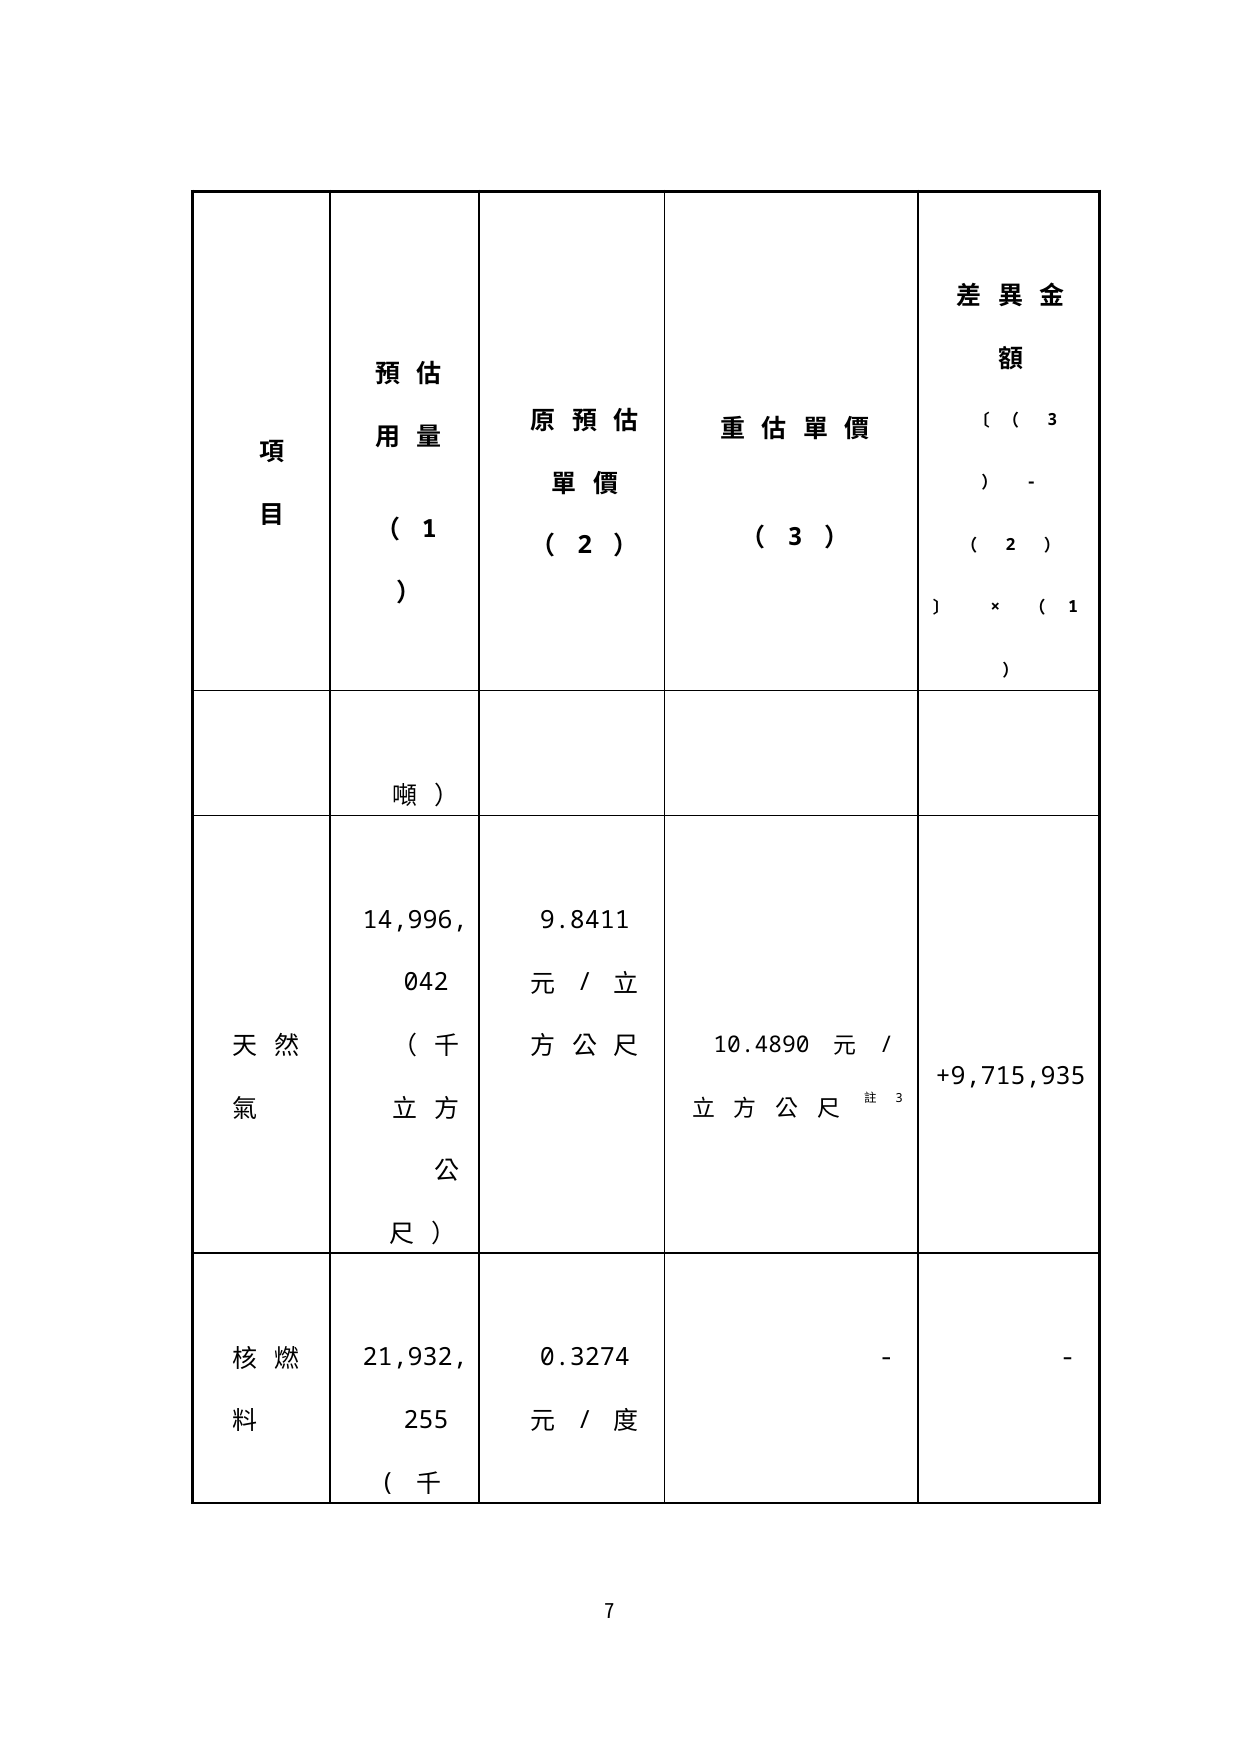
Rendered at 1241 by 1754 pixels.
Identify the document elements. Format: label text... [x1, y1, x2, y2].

table_cell - [665, 1254, 917, 1502]
table_cell 21,932,255 (千 [331, 1254, 478, 1502]
table_cell [919, 691, 1098, 814]
table_header 重估單價 （3） [665, 193, 917, 689]
table_header 項 目 [194, 193, 329, 689]
table_cell 0.3274元/度 [480, 1254, 664, 1502]
table_cell 噸） [331, 691, 478, 814]
table_cell [665, 691, 917, 814]
table_header 原預估單價 （2） [480, 193, 664, 689]
table_cell 14,996,042 （千立方公尺） [331, 816, 478, 1252]
table_cell [480, 691, 664, 814]
table_header 預估用量 （1） [331, 193, 478, 689]
table_cell - [919, 1254, 1098, 1502]
table_cell 天然氣 [194, 816, 329, 1252]
table_header 差異金額 〔（3）-（2）〕×（1） [919, 193, 1098, 689]
table_cell 9.8411 元/立方公尺 [480, 816, 664, 1252]
table_cell [194, 691, 329, 814]
table_cell 核燃料 [194, 1254, 329, 1502]
table_cell +9,715,935 [919, 816, 1098, 1252]
table_cell 10.4890元/立方公尺註3 [665, 816, 917, 1252]
